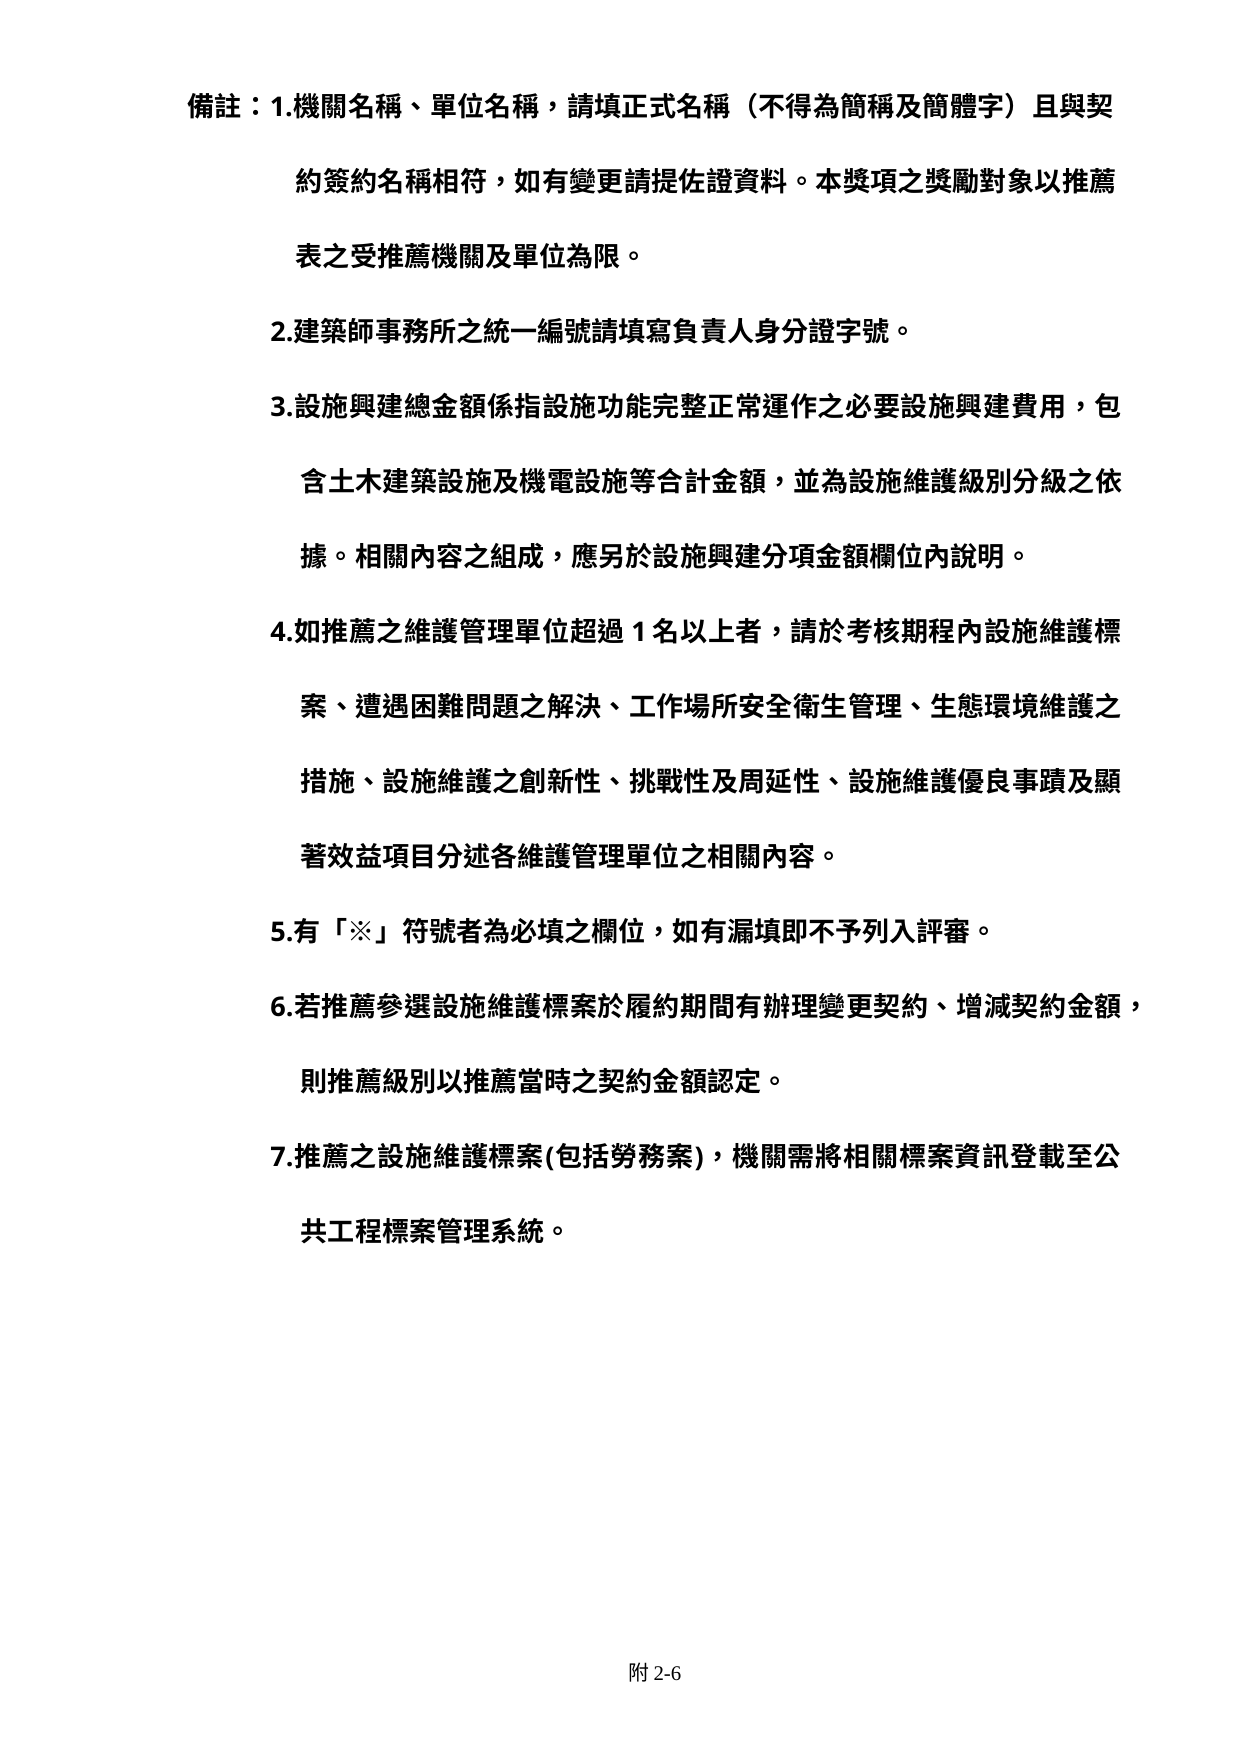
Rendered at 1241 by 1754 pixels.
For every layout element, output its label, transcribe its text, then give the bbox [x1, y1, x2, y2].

text 7.推薦之設施維護標案(包括勞務案)，機關需將相關標案資訊登載至公共工程標案管理系統。 [270, 1117, 1122, 1267]
text 6.若推薦參選設施維護標案於履約期間有辦理變更契約、增減契約金額，則推薦級別以推薦當時之契約金額認定。 [270, 967, 1122, 1117]
text 3.設施興建總金額係指設施功能完整正常運作之必要設施興建費用，包含土木建築設施及機電設施等合計金額，並為設施維護級別分級之依據。相關內容之組成，應另於設施興建分項金額欄位內說明。 [270, 367, 1122, 592]
text 備註：1.機關名稱、單位名稱，請填正式名稱（不得為簡稱及簡體字）且與契約簽約名稱相符，如有變更請提佐證資料。本獎項之獎勵對象以推薦表之受推薦機關及單位為限。 [187, 67, 1117, 292]
text 5.有「※」符號者為必填之欄位，如有漏填即不予列入評審。 [270, 892, 1122, 967]
text 4.如推薦之維護管理單位超過1名以上者，請於考核期程內設施維護標案、遭遇困難問題之解決、工作場所安全衛生管理、生態環境維護之措施、設施維護之創新性、挑戰性及周延性、設施維護優良事蹟及顯著效益項目分述各維護管理單位之相關內容。 [270, 592, 1122, 892]
text 2.建築師事務所之統一編號請填寫負責人身分證字號。 [270, 292, 1122, 367]
